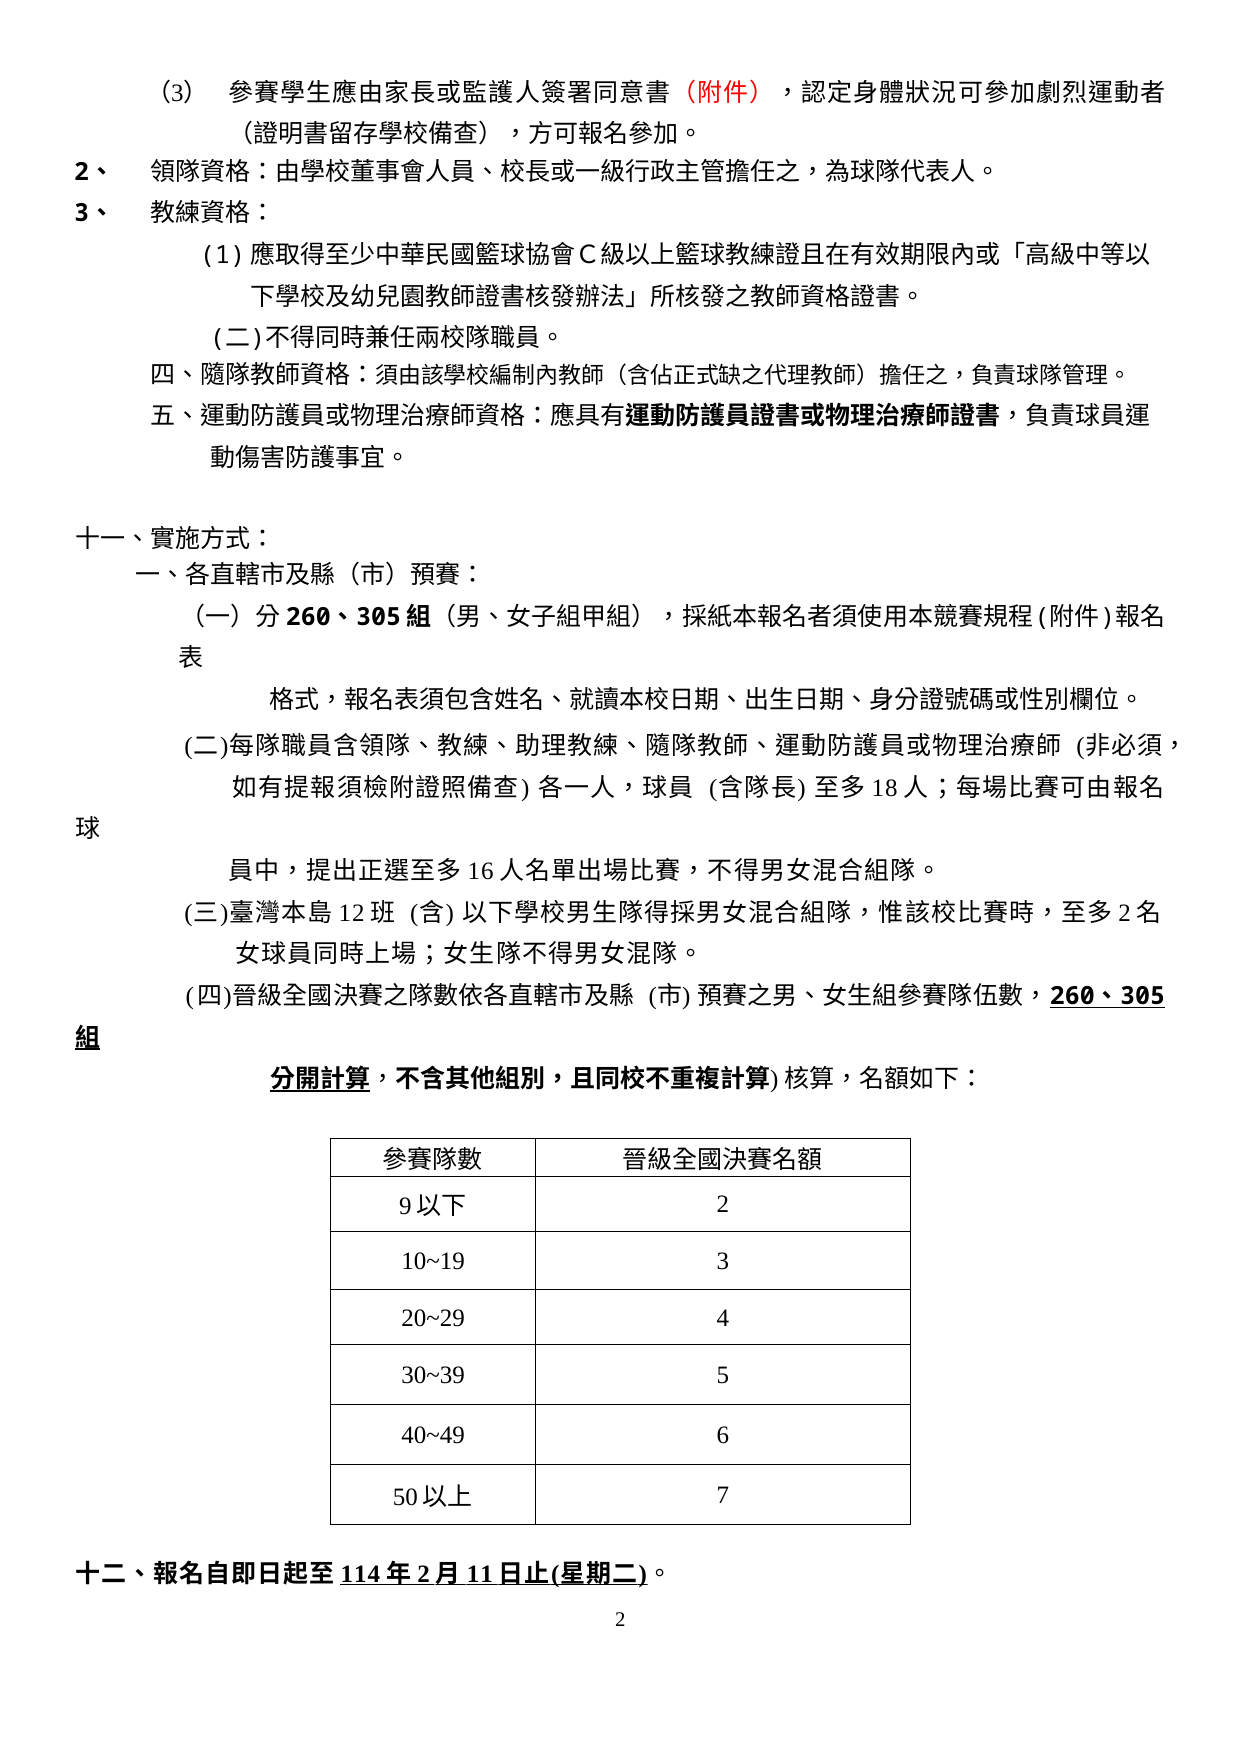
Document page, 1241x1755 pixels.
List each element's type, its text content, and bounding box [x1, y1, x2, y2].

text 十二、報名自即日起至114年2月11日止(星期二)。 [75, 1553, 1165, 1589]
table_header 晉級全國決賽名額 [536, 1139, 910, 1176]
table_cell 4 [536, 1290, 910, 1344]
table_cell 20~29 [331, 1290, 535, 1344]
list 參賽學生應由家長或監護人簽署同意書（附件），認定身體狀況可參加劇烈運動者（證明書留存學校備查），方可報名參加。 [146, 68, 1165, 151]
text 員中，提出正選至多16人名單出場比賽，不得男女混合組隊。 [75, 846, 1165, 888]
table_cell 6 [536, 1405, 910, 1464]
table_header 參賽隊數 [331, 1139, 535, 1176]
text 一、各直轄市及縣（市）預賽： [75, 554, 1165, 591]
table_cell 10~19 [331, 1232, 535, 1289]
text (二)每隊職員含領隊、教練、助理教練、隨隊教師、運動防護員或物理治療師 (非必須， [75, 721, 1165, 763]
table_cell 3 [536, 1232, 910, 1289]
table_cell 5 [536, 1345, 910, 1404]
table_cell 50以上 [331, 1465, 535, 1523]
text (四)晉級全國決賽之隊數依各直轄市及縣 (市) 預賽之男、女生組參賽隊伍數，260、305組 [75, 971, 1165, 1054]
table_cell 30~39 [331, 1345, 535, 1404]
text 格式，報名表須包含姓名、就讀本校日期、出生日期、身分證號碼或性別欄位。 [119, 679, 1165, 716]
text 下學校及幼兒園教師證書核發辦法」所核發之教師資格證書。 [250, 276, 1165, 312]
text 五、運動防護員或物理治療師資格：應具有運動防護員證書或物理治療師證書，負責球員運 [150, 396, 1165, 432]
text (三)臺灣本島12班 (含) 以下學校男生隊得採男女混合組隊，惟該校比賽時，至多2名 [75, 888, 1165, 929]
table_cell 2 [536, 1177, 910, 1231]
text （一）分260、305組（男、女子組甲組），採紙本報名者須使用本競賽規程(附件)報名表 [119, 596, 1165, 674]
table_cell 9以下 [331, 1177, 535, 1231]
text 十一、實施方式： [75, 518, 1165, 554]
text 如有提報須檢附證照備查) 各一人，球員 (含隊長) 至多18人；每場比賽可由報名球 [75, 763, 1165, 846]
list 應取得至少中華民國籃球協會Ｃ級以上籃球教練證且在有效期限內或「高級中等以 [200, 234, 1165, 271]
list 教練資格： [74, 193, 1165, 229]
text 動傷害防護事宜。 [150, 437, 1165, 474]
text (二)不得同時兼任兩校隊職員。 [150, 318, 1165, 354]
table_cell 40~49 [331, 1405, 535, 1464]
text 四、隨隊教師資格：須由該學校編制內教師（含佔正式缺之代理教師）擔任之，負責球隊管理。 [150, 354, 1165, 390]
text 分開計算，不含其他組別，且同校不重複計算) 核算，名額如下： [75, 1054, 1165, 1096]
table_cell 7 [536, 1465, 910, 1523]
list 領隊資格：由學校董事會人員、校長或一級行政主管擔任之，為球隊代表人。 [74, 151, 1165, 187]
text 女球員同時上場；女生隊不得男女混隊。 [75, 929, 1165, 971]
